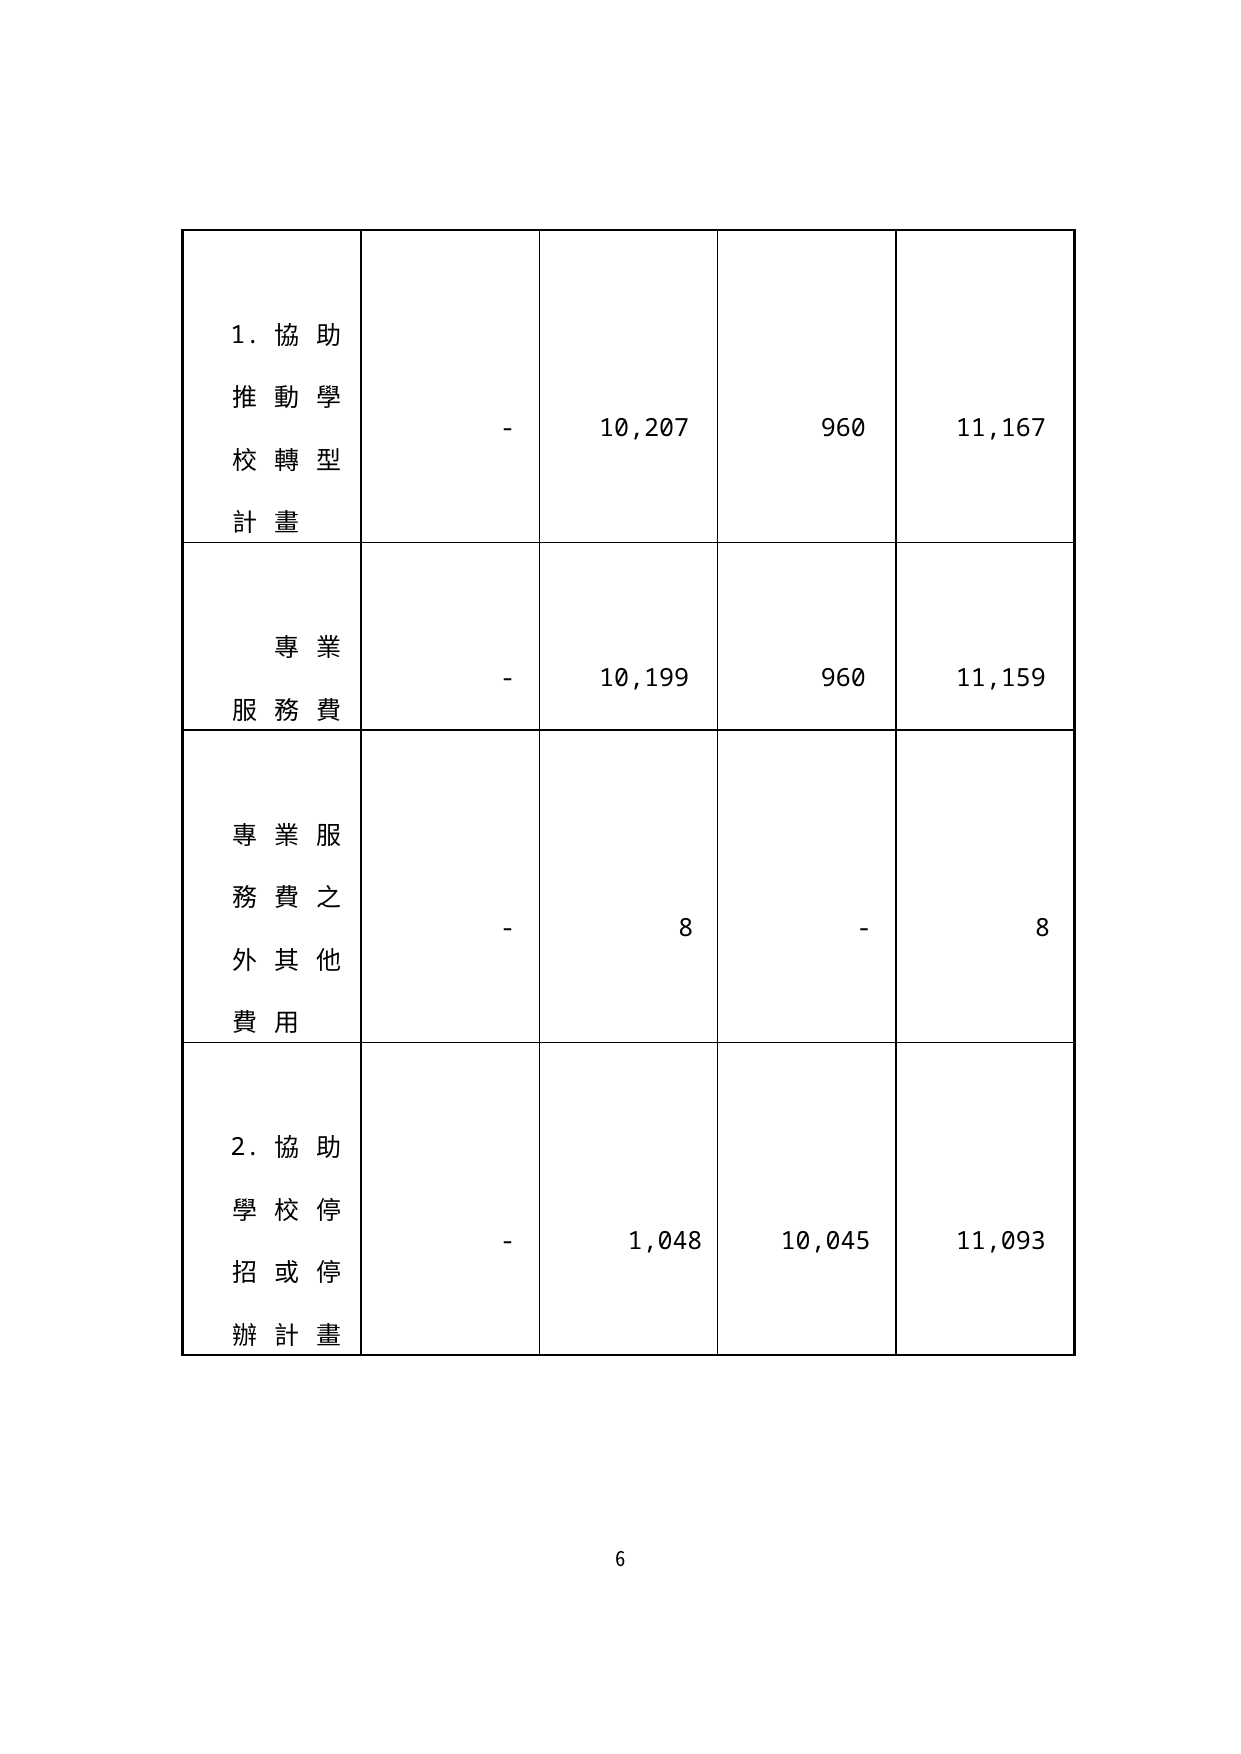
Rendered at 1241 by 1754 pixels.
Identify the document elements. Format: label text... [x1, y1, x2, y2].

table_cell 2.協助學校停招或停辦計畫 [184, 1043, 360, 1354]
table_cell 10,199 [540, 543, 717, 729]
table_cell 960 [718, 231, 895, 542]
table_cell 10,207 [540, 231, 717, 542]
table_cell - [362, 731, 539, 1042]
table_cell 8 [540, 731, 717, 1042]
table_cell 8 [897, 731, 1073, 1042]
table_cell 960 [718, 543, 895, 729]
table_cell 1.協助推動學校轉型計畫 [184, 231, 360, 542]
table_cell 1,048 [540, 1043, 717, 1354]
table_cell 11,159 [897, 543, 1073, 729]
table_cell - [362, 543, 539, 729]
table_cell 專業服務費之外其他費用 [184, 731, 360, 1042]
table_cell 專業服務費 [184, 543, 360, 729]
table_cell 11,167 [897, 231, 1073, 542]
table_cell - [362, 231, 539, 542]
table_cell 11,093 [897, 1043, 1073, 1354]
table_cell 10,045 [718, 1043, 895, 1354]
table_cell - [718, 731, 895, 1042]
table_cell - [362, 1043, 539, 1354]
